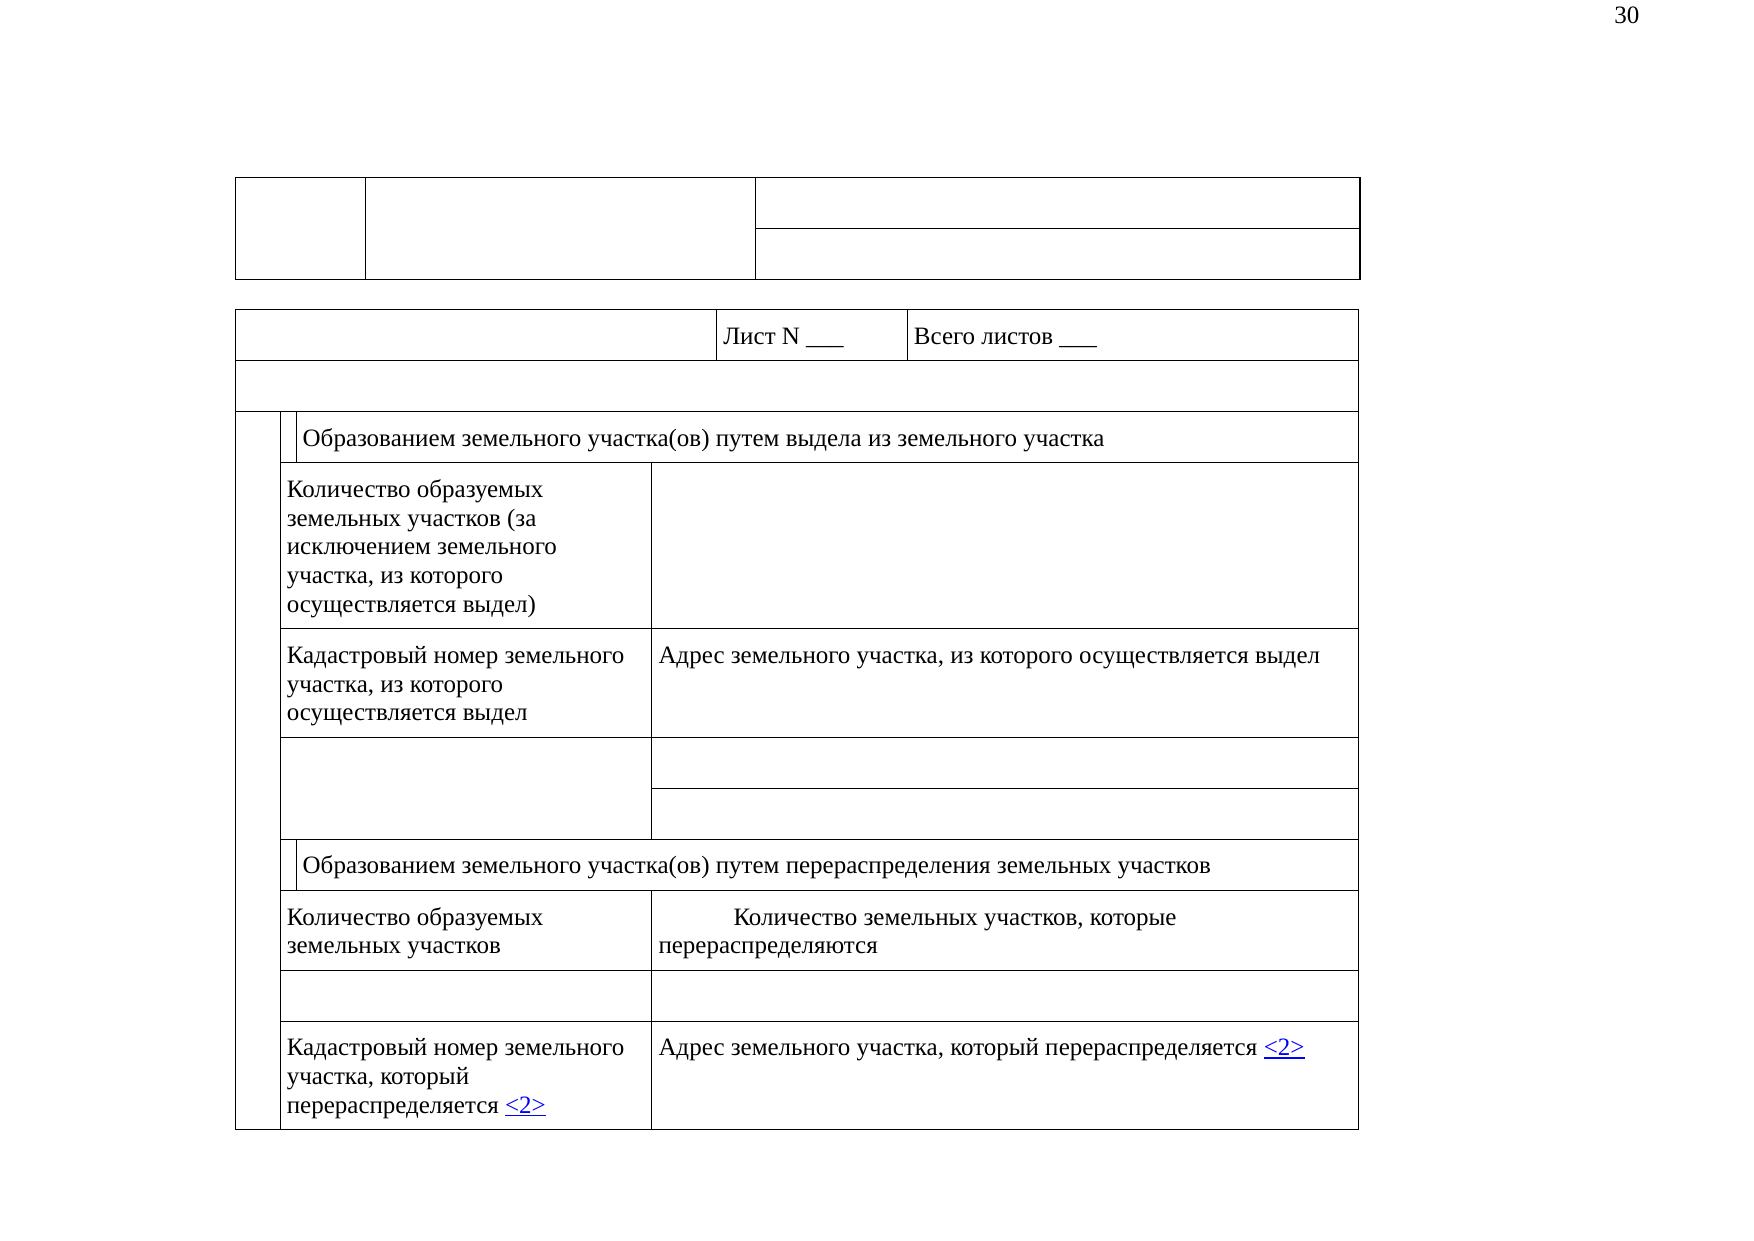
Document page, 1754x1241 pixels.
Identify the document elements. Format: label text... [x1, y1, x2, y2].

table_cell [281, 412, 296, 462]
table_cell [366, 178, 755, 279]
table_cell [236, 412, 280, 1129]
table_cell [281, 738, 651, 839]
table_cell Кадастровый номер земельного участка, который перераспределяется <2> [281, 1022, 651, 1129]
table_cell Количество земельных участков, которые перераспределяются [652, 891, 1358, 970]
table_cell [652, 789, 1358, 839]
table_cell [756, 229, 1359, 279]
table_cell Адрес земельного участка, из которого осуществляется выдел [652, 629, 1358, 737]
table_cell [281, 971, 651, 1021]
table_cell [652, 738, 1358, 788]
table_cell [236, 178, 365, 279]
table_cell Кадастровый номер земельного участка, из которого осуществляется выдел [281, 629, 651, 737]
table_cell [652, 971, 1358, 1021]
table_header [236, 310, 716, 360]
table_header Всего листов ___ [908, 310, 1358, 360]
table_cell [756, 178, 1359, 228]
table_cell Количество образуемых земельных участков (за исключением земельного участка, из которого осуществляется выдел) [281, 463, 651, 628]
table_cell [281, 840, 296, 890]
table_header Лист N ___ [717, 310, 907, 360]
table_cell Количество образуемых земельных участков [281, 891, 651, 970]
table_cell Адрес земельного участка, который перераспределяется <2> [652, 1022, 1358, 1129]
table_cell [652, 463, 1358, 628]
table_cell Образованием земельного участка(ов) путем перераспределения земельных участков [297, 840, 1358, 890]
table_cell [236, 361, 1358, 411]
table_cell Образованием земельного участка(ов) путем выдела из земельного участка [297, 412, 1358, 462]
